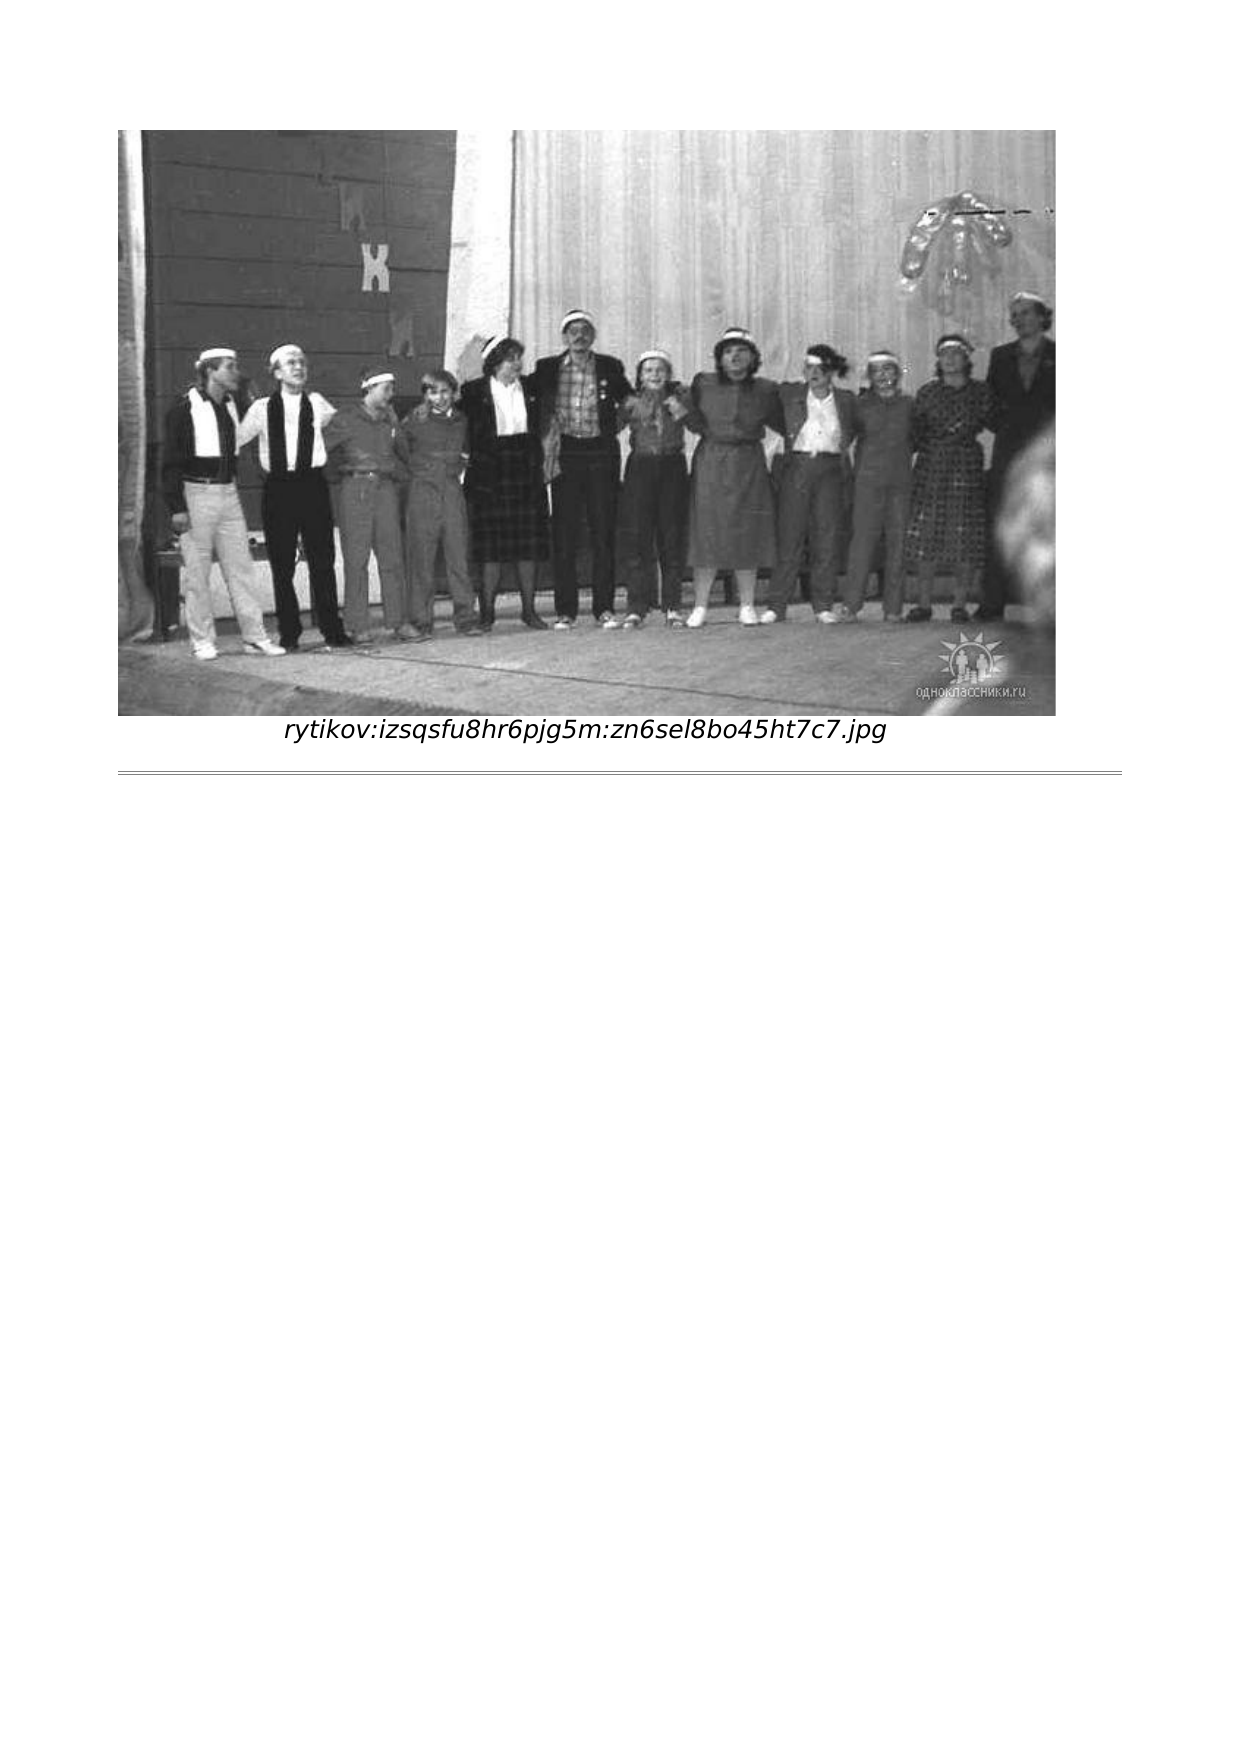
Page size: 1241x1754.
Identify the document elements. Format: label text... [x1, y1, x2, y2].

picture [118, 130, 1056, 716]
text rytikov:izsqsfu8hr6pjg5m:zn6sel8bo45ht7c7.jpg [118, 716, 1056, 744]
